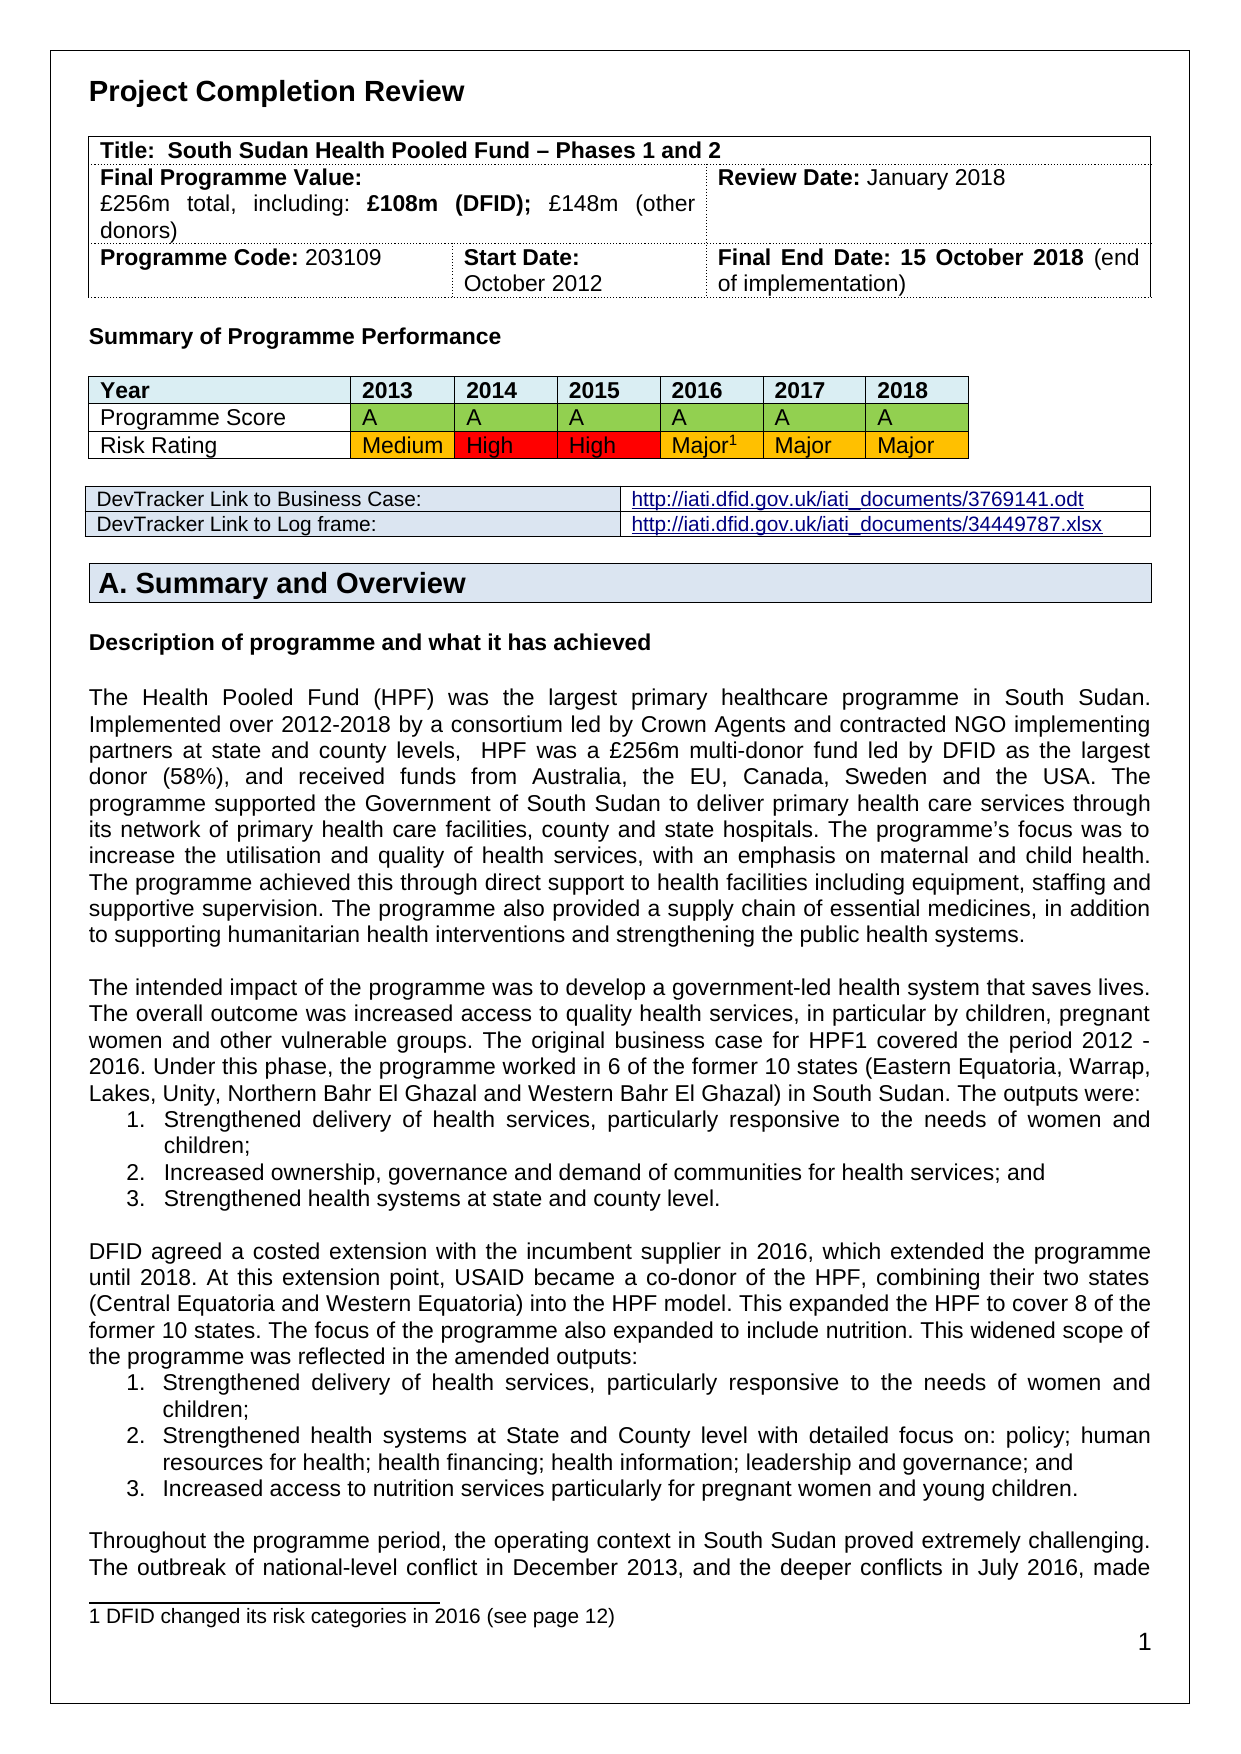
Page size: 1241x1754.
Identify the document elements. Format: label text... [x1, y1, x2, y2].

table_header 2013 [351, 377, 454, 403]
table_cell Programme Score [89, 404, 350, 431]
list Increased access to nutrition services particularly for pregnant women and young children. [126, 1475, 1152, 1501]
table_header 2014 [455, 377, 557, 403]
table_cell Risk Rating [89, 432, 350, 458]
table_cell http://iati.dfid.gov.uk/iati_documents/34449787.xlsx [621, 512, 1150, 536]
table_cell Medium [351, 432, 454, 458]
table_cell Major [866, 432, 968, 458]
list Increased ownership, governance and demand of communities for health services; and [126, 1158, 1152, 1185]
table_header 2017 [764, 377, 865, 403]
table_cell Start Date: October 2012 [453, 243, 706, 296]
table_cell A [351, 404, 454, 431]
table_cell DevTracker Link to Log frame: [86, 512, 620, 536]
table_header Year [89, 377, 350, 403]
list Strengthened health systems at State and County level with detailed focus on: policy; human resources for health; health financing; health information; leadership and governance; and [126, 1422, 1152, 1475]
table_header http://iati.dfid.gov.uk/iati_documents/3769141.odt [621, 487, 1150, 511]
text The Health Pooled Fund (HPF) was the largest primary healthcare programme in South Sudan. Implemented over 2012-2018 by a consortium led by Crown Agents and contracted NGO implementing partners at state and county levels, HPF was a £256m multi-donor fund led by DFID as the largest donor (58%), and received funds from Australia, the EU, Canada, Sweden and the USA. The programme supported the Government of South Sudan to deliver primary health care services through its network of primary health care facilities, county and state hospitals. The programme’s focus was to increase the utilisation and quality of health services, with an emphasis on maternal and child health. The programme achieved this through direct support to health facilities including equipment, staffing and supportive supervision. The programme also provided a supply chain of essential medicines, in addition to supporting humanitarian health interventions and strengthening the public health systems. [89, 684, 1152, 948]
table_cell Major [661, 432, 763, 458]
text Project Completion Review [89, 74, 1152, 107]
text Description of programme and what it has achieved [89, 629, 1152, 655]
table_cell Final End Date: 15 October 2018 (end of implementation) [706, 243, 1150, 296]
table_cell Major [764, 432, 865, 458]
list Strengthened health systems at state and county level. [126, 1185, 1152, 1211]
text The intended impact of the programme was to develop a government-led health system that saves lives. The overall outcome was increased access to quality health services, in particular by children, pregnant women and other vulnerable groups. The original business case for HPF1 covered the period 2012 - 2016. Under this phase, the programme worked in 6 of the former 10 states (Eastern Equatoria, Warrap, Lakes, Unity, Northern Bahr El Ghazal and Western Bahr El Ghazal) in South Sudan. The outputs were: [89, 974, 1152, 1106]
table_cell A [764, 404, 865, 431]
table_header Title: South Sudan Health Pooled Fund – Phases 1 and 2 [89, 137, 1150, 163]
text A. Summary and Overview [90, 564, 1151, 602]
table_header 2016 [661, 377, 763, 403]
text DFID agreed a costed extension with the incumbent supplier in 2016, which extended the programme until 2018. At this extension point, USAID became a co-donor of the HPF, combining their two states (Central Equatoria and Western Equatoria) into the HPF model. This expanded the HPF to cover 8 of the former 10 states. The focus of the programme also expanded to include nutrition. This widened scope of the programme was reflected in the amended outputs: [89, 1238, 1152, 1369]
table_cell A [558, 404, 660, 431]
text Summary of Programme Performance [89, 323, 1152, 349]
table_header 2015 [558, 377, 660, 403]
table_cell Programme Code: 203109 [89, 243, 452, 296]
table_cell A [661, 404, 763, 431]
table_cell High [455, 432, 557, 458]
table_cell High [558, 432, 660, 458]
table_cell Final Programme Value: £256m total, including: £108m (DFID); £148m (other donors) [89, 164, 706, 243]
table_cell A [455, 404, 557, 431]
text Throughout the programme period, the operating context in South Sudan proved extremely challenging. The outbreak of national-level conflict in December 2013, and the deeper conflicts in July 2016, made [89, 1527, 1152, 1580]
list Strengthened delivery of health services, particularly responsive to the needs of women and children; [126, 1106, 1152, 1158]
table_cell Review Date: January 2018 [706, 164, 1150, 243]
table_header 2018 [866, 377, 968, 403]
table_cell A [866, 404, 968, 431]
list Strengthened delivery of health services, particularly responsive to the needs of women and children; [126, 1369, 1152, 1422]
table_header DevTracker Link to Business Case: [86, 487, 620, 511]
